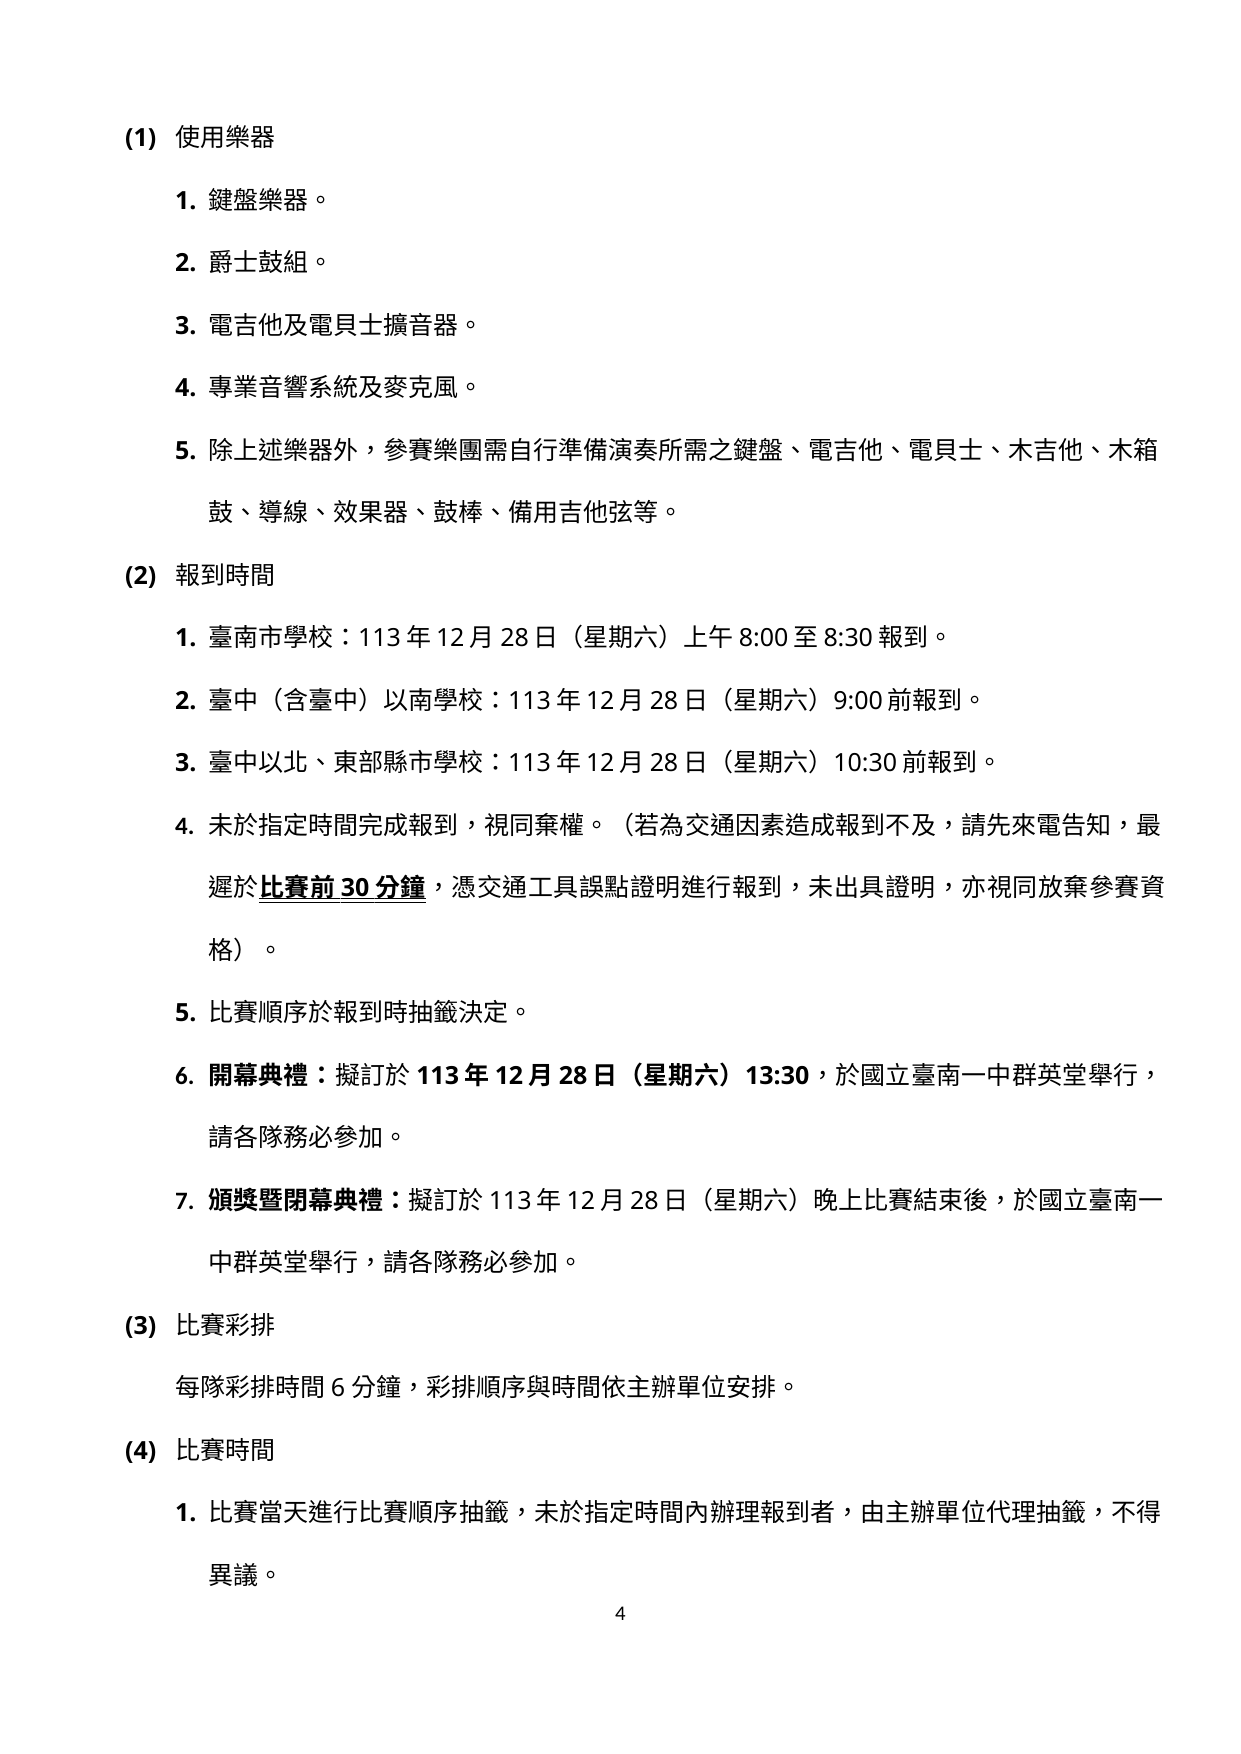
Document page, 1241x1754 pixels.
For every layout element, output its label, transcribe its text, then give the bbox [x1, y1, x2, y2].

list 比賽時間 [125, 1407, 1165, 1469]
list 電吉他及電貝士擴音器。 [175, 282, 1165, 344]
list 專業音響系統及麥克風。 [175, 344, 1165, 407]
list 臺南市學校：113年12月 28日（星期六）上午8:00至8:30報到。 [175, 594, 1165, 657]
list 開幕典禮：擬訂於113年12月28日（星期六）13:30，於國立臺南一中群英堂舉行，請各隊務必參加。 [175, 1032, 1165, 1157]
list 未於指定時間完成報到，視同棄權。（若為交通因素造成報到不及，請先來電告知，最遲於比賽前30分鐘，憑交通工具誤點證明進行報到，未出具證明，亦視同放棄參賽資格）。 [175, 782, 1165, 969]
list 頒獎暨閉幕典禮：擬訂於113年12月28日（星期六）晚上比賽結束後，於國立臺南一中群英堂舉行，請各隊務必參加。 [175, 1157, 1165, 1282]
list 臺中以北、東部縣市學校：113年12月28日（星期六）10:30前報到。 [175, 719, 1165, 782]
list 臺中（含臺中）以南學校：113年12月28日（星期六）9:00前報到。 [175, 657, 1165, 719]
list 報到時間 [125, 532, 1165, 594]
list 比賽順序於報到時抽籤決定。 [175, 969, 1165, 1032]
text 每隊彩排時間 6 分鐘，彩排順序與時間依主辦單位安排。 [175, 1344, 1165, 1407]
list 除上述樂器外，參賽樂團需自行準備演奏所需之鍵盤、電吉他、電貝士、木吉他、木箱鼓、導線、效果器、鼓棒、備用吉他弦等。 [175, 407, 1165, 532]
list 鍵盤樂器。 [175, 157, 1165, 219]
list 使用樂器 [125, 94, 1165, 157]
list 比賽彩排 [125, 1282, 1165, 1344]
list 比賽當天進行比賽順序抽籤，未於指定時間內辦理報到者，由主辦單位代理抽籤，不得異議。 [175, 1469, 1165, 1594]
list 爵士鼓組。 [175, 219, 1165, 282]
